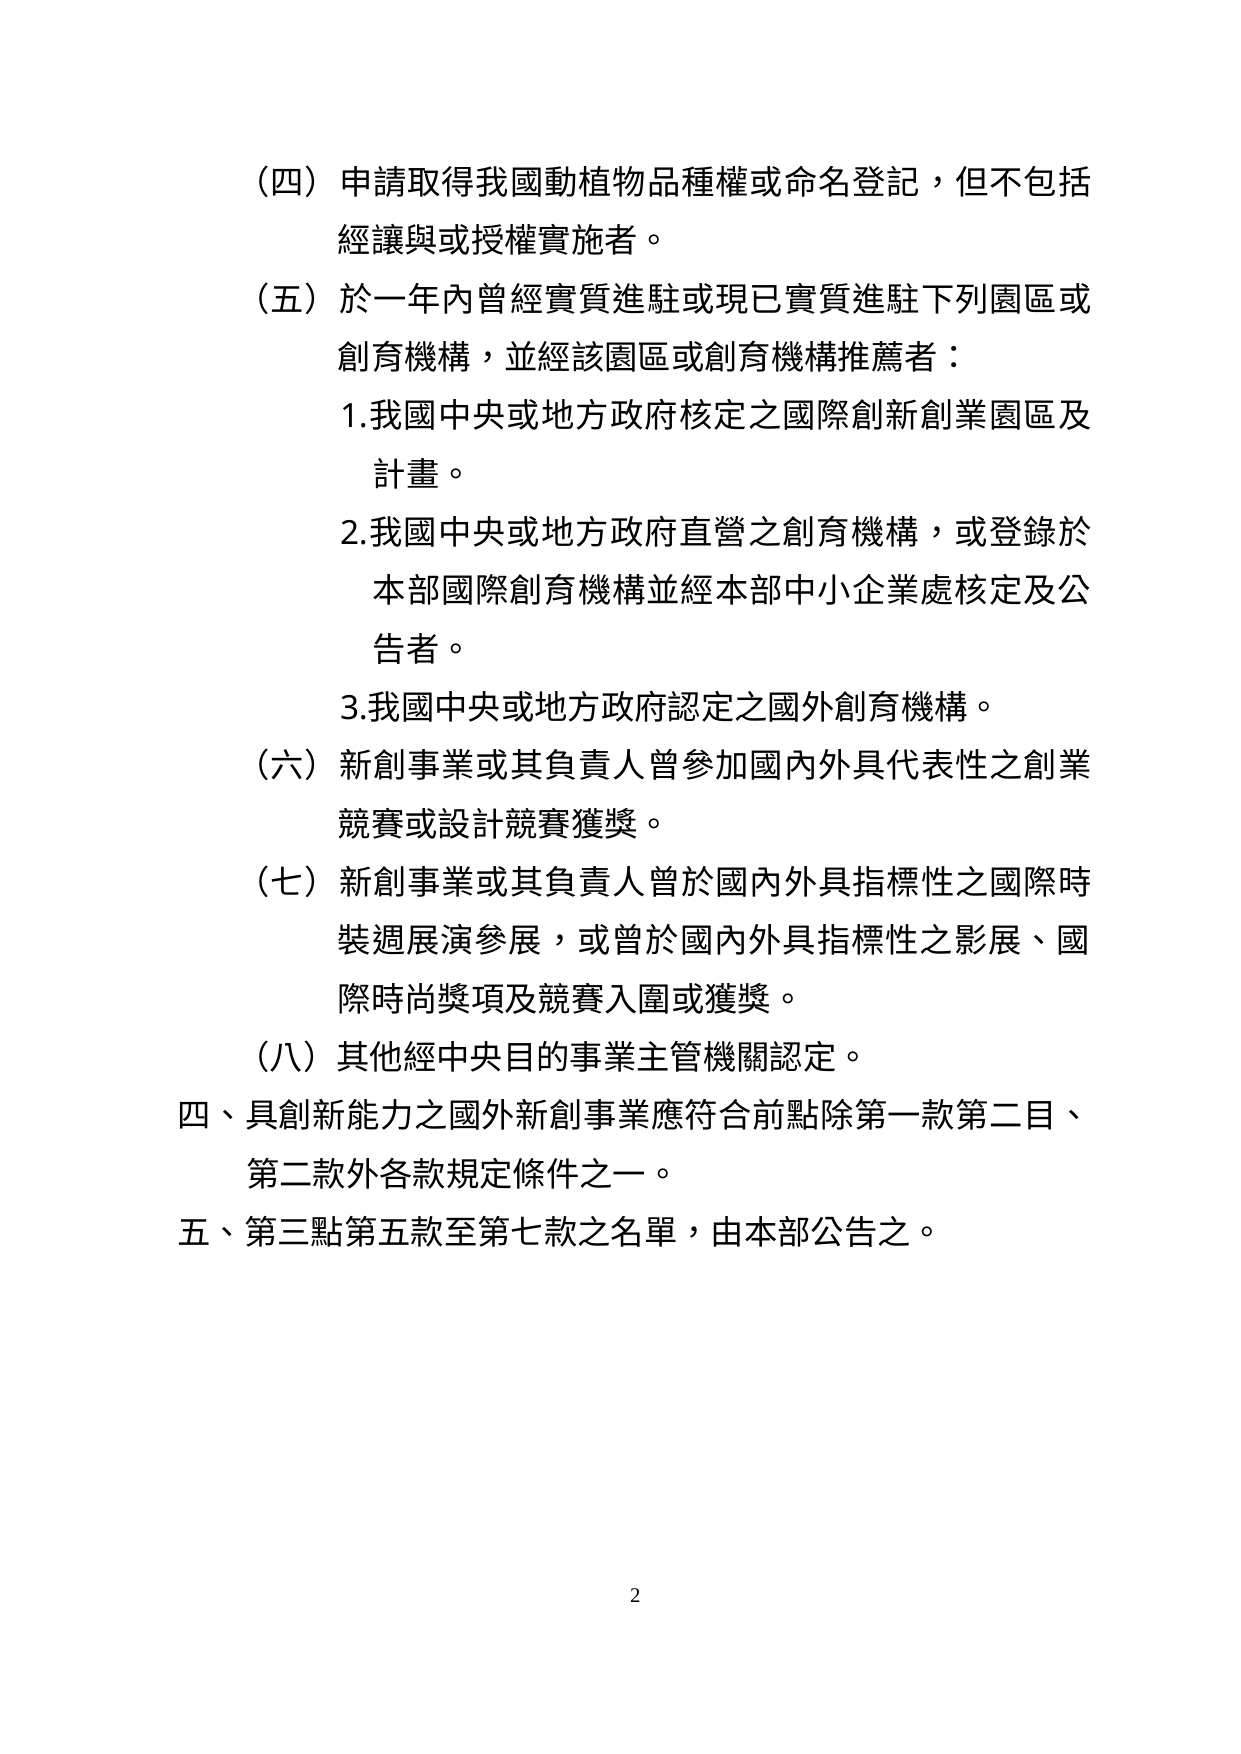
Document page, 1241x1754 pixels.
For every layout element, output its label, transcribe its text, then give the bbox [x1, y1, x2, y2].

text 2.我國中央或地方政府直營之創育機構，或登錄於本部國際創育機構並經本部中小企業處核定及公告者。 [340, 498, 1092, 673]
text 五、第三點第五款至第七款之名單，由本部公告之。 [177, 1198, 1092, 1256]
text （五）於一年內曾經實質進駐或現已實質進駐下列園區或創育機構，並經該園區或創育機構推薦者： [236, 264, 1092, 381]
text 1.我國中央或地方政府核定之國際創新創業園區及計畫。 [340, 381, 1092, 498]
text （七）新創事業或其負責人曾於國內外具指標性之國際時裝週展演參展，或曾於國內外具指標性之影展、國際時尚獎項及競賽入圍或獲獎。 [236, 848, 1092, 1023]
text （四）申請取得我國動植物品種權或命名登記，但不包括經讓與或授權實施者。 [236, 148, 1092, 264]
text 3.我國中央或地方政府認定之國外創育機構。 [340, 673, 1092, 731]
text 四、具創新能力之國外新創事業應符合前點除第一款第二目、第二款外各款規定條件之一。 [177, 1081, 1092, 1198]
text （六）新創事業或其負責人曾參加國內外具代表性之創業競賽或設計競賽獲獎。 [236, 731, 1092, 848]
text （八）其他經中央目的事業主管機關認定。 [236, 1023, 1092, 1081]
